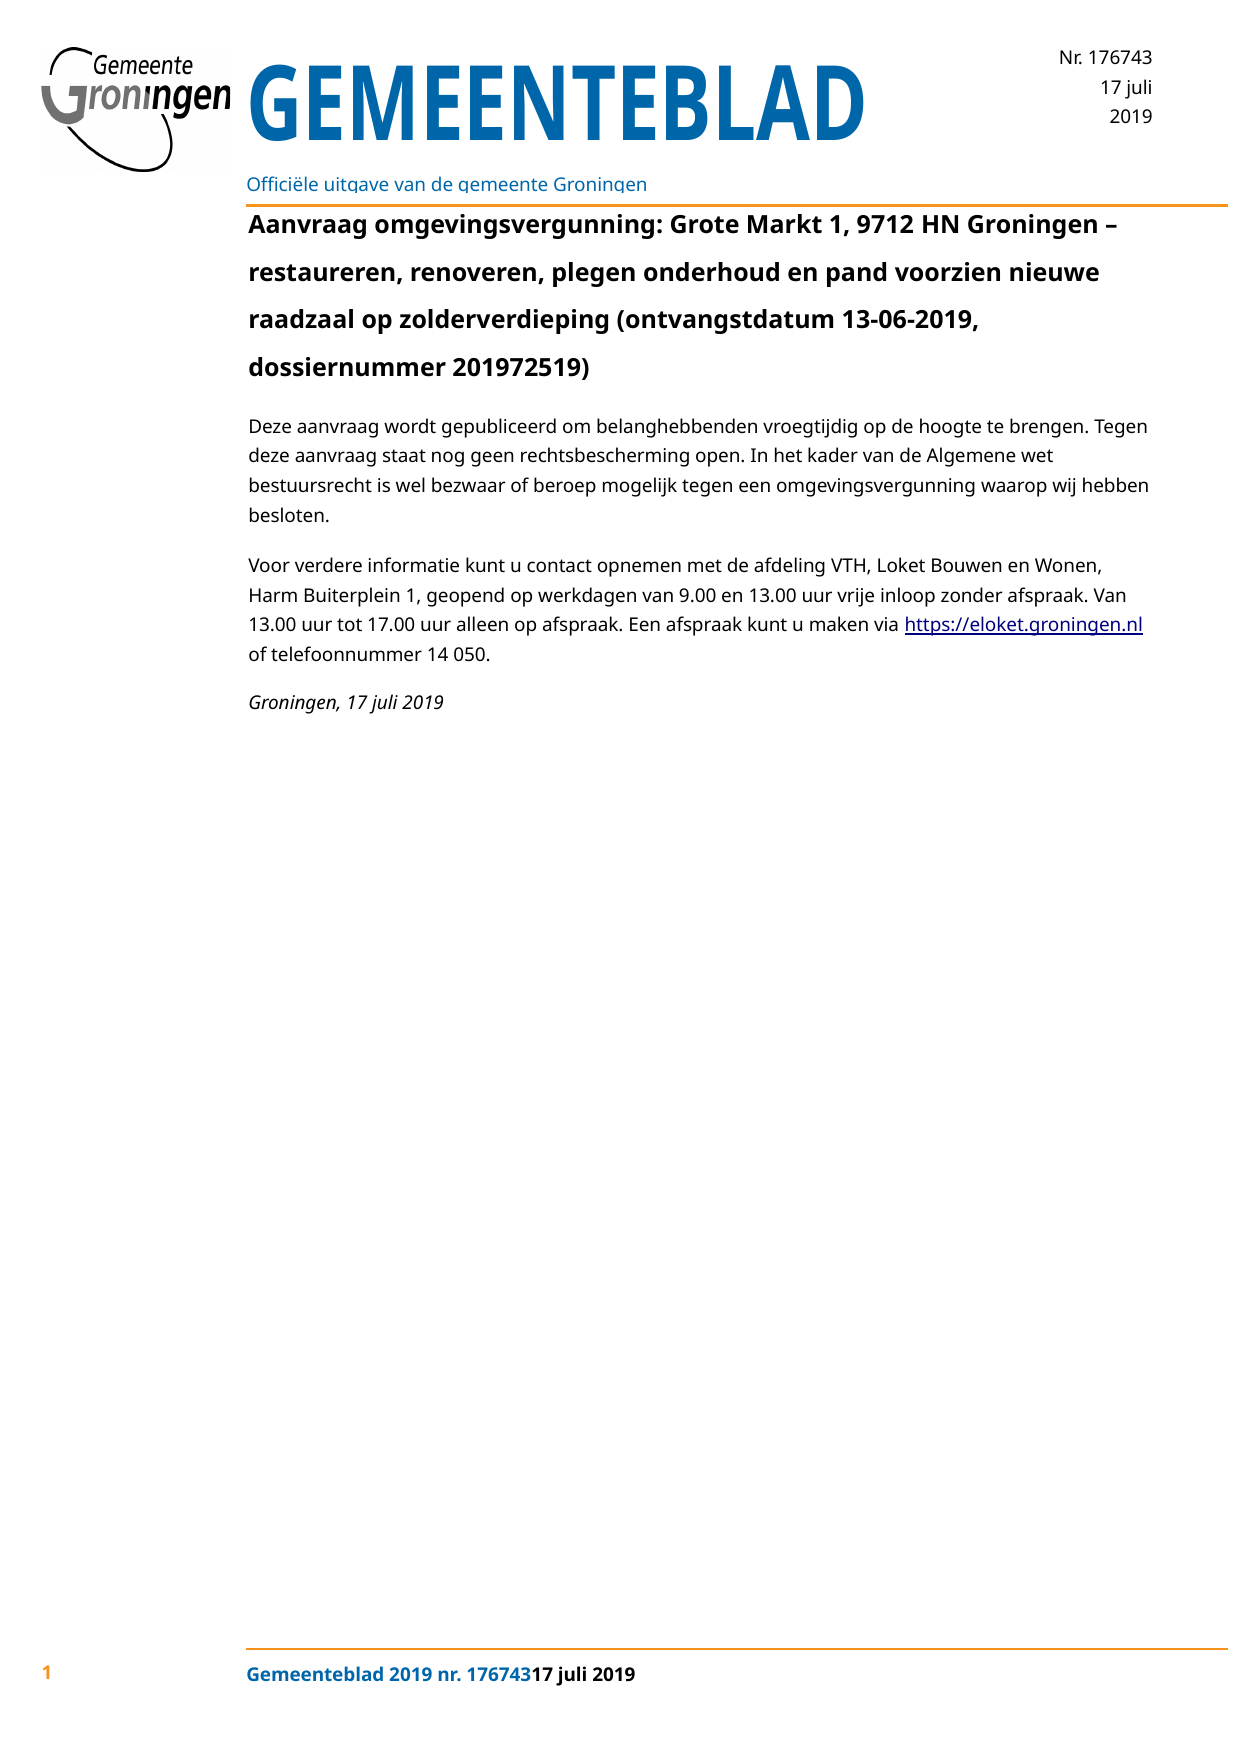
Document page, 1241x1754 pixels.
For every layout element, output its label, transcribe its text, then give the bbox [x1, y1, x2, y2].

text Deze aanvraag wordt gepubliceerd om belanghebbenden vroegtijdig op de hoogte te brengen. Tegen deze aanvraag staat nog geen rechtsbescherming open. In het kader van de Algemene wet bestuursrecht is wel bezwaar of beroep mogelijk tegen een omgevingsvergunning waarop wij hebben besloten. [248, 413, 1152, 528]
text Voor verdere informatie kunt u contact opnemen met de afdeling VTH, Loket Bouwen en Wonen, Harm Buiterplein 1, geopend op werkdagen van 9.00 en 13.00 uur vrije inloop zonder afspraak. Van 13.00 uur tot 17.00 uur alleen op afspraak. Een afspraak kunt u maken via https://eloket.groningen.nl of telefoonnummer 14 050. [248, 552, 1152, 667]
text Groningen, 17 juli 2019 [248, 689, 1152, 714]
text Aanvraag omgevingsvergunning: Grote Markt 1, 9712 HN Groningen – restaureren, renoveren, plegen onderhoud en pand voorzien nieuwe raadzaal op zolderverdieping (ontvangstdatum 13-06-2019, dossiernummer 201972519) [248, 207, 1152, 384]
picture [41, 47, 231, 172]
